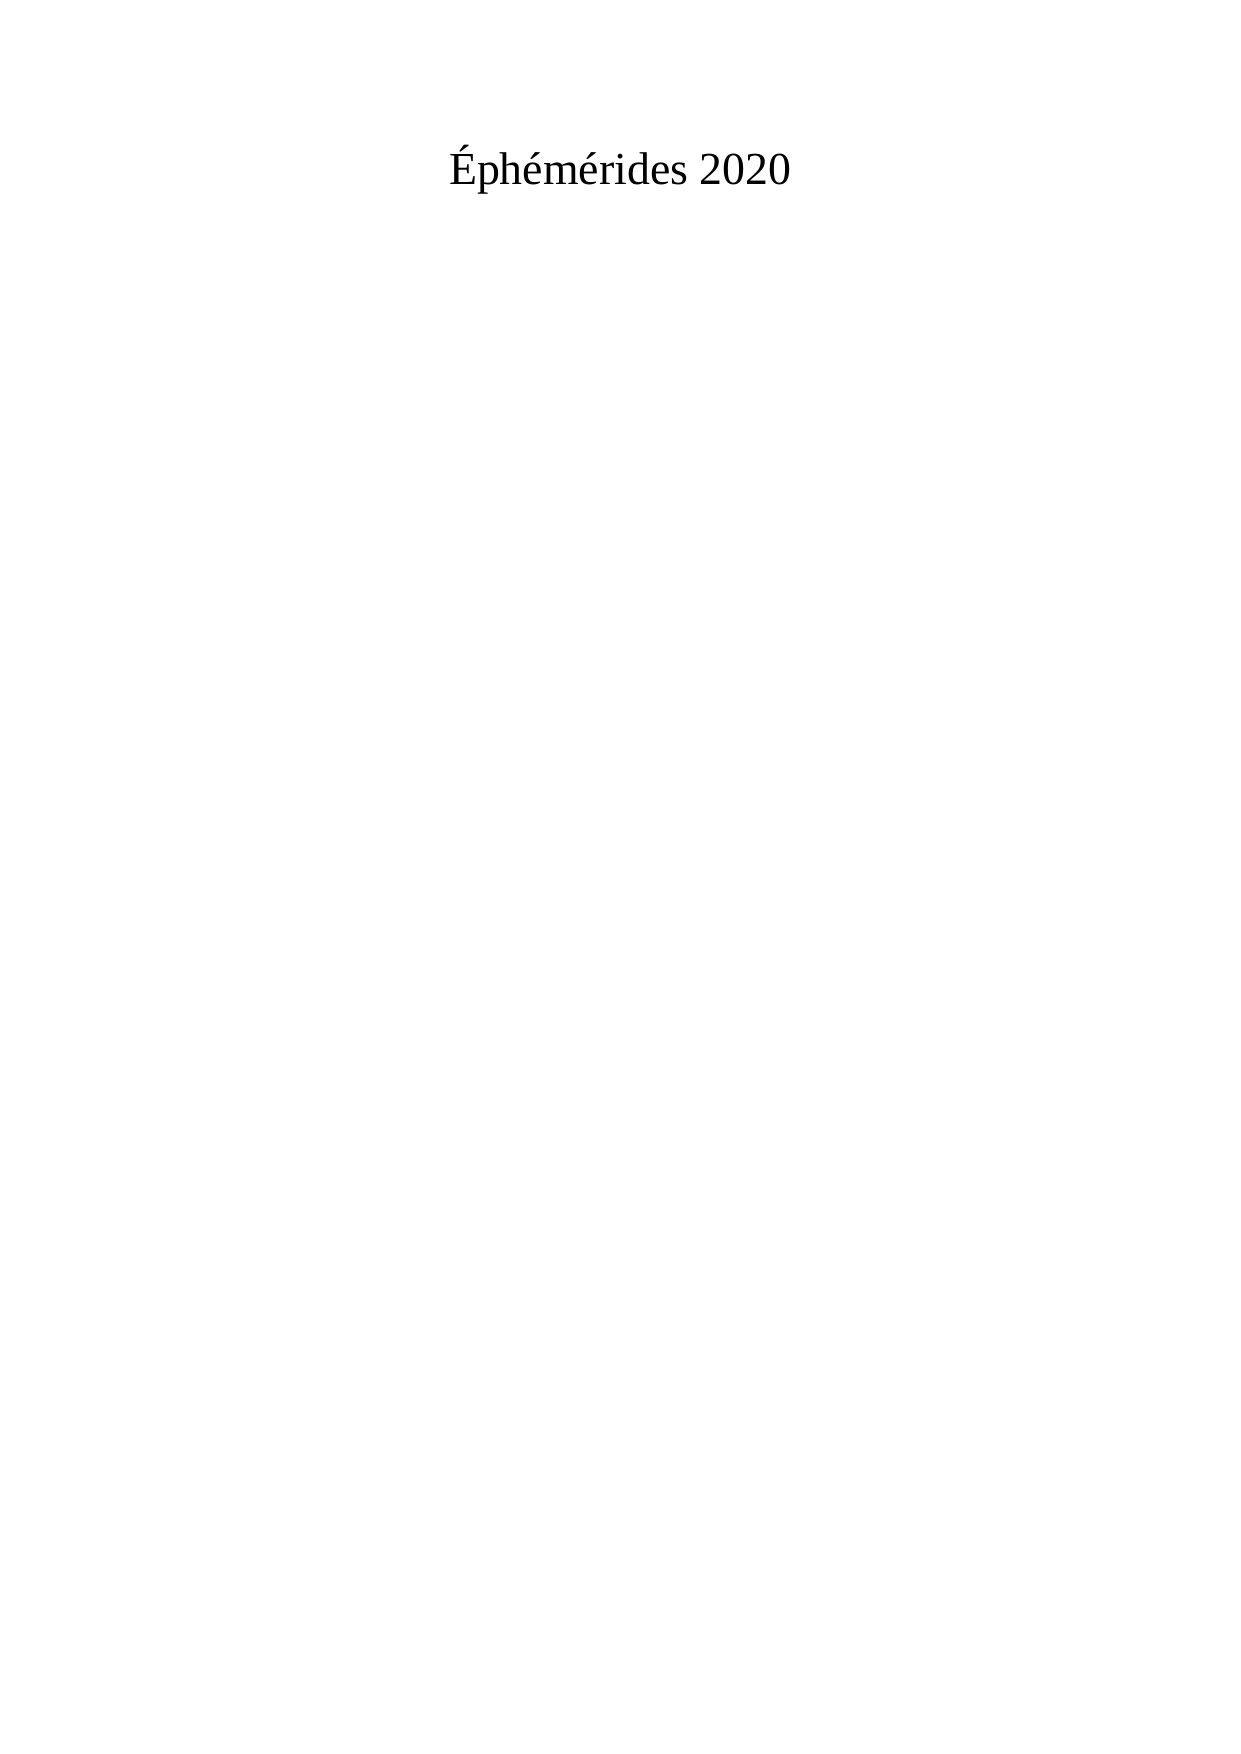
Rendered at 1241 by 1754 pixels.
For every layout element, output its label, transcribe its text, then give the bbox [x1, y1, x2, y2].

subtitle Éphémérides 2020 [118, 142, 1122, 194]
